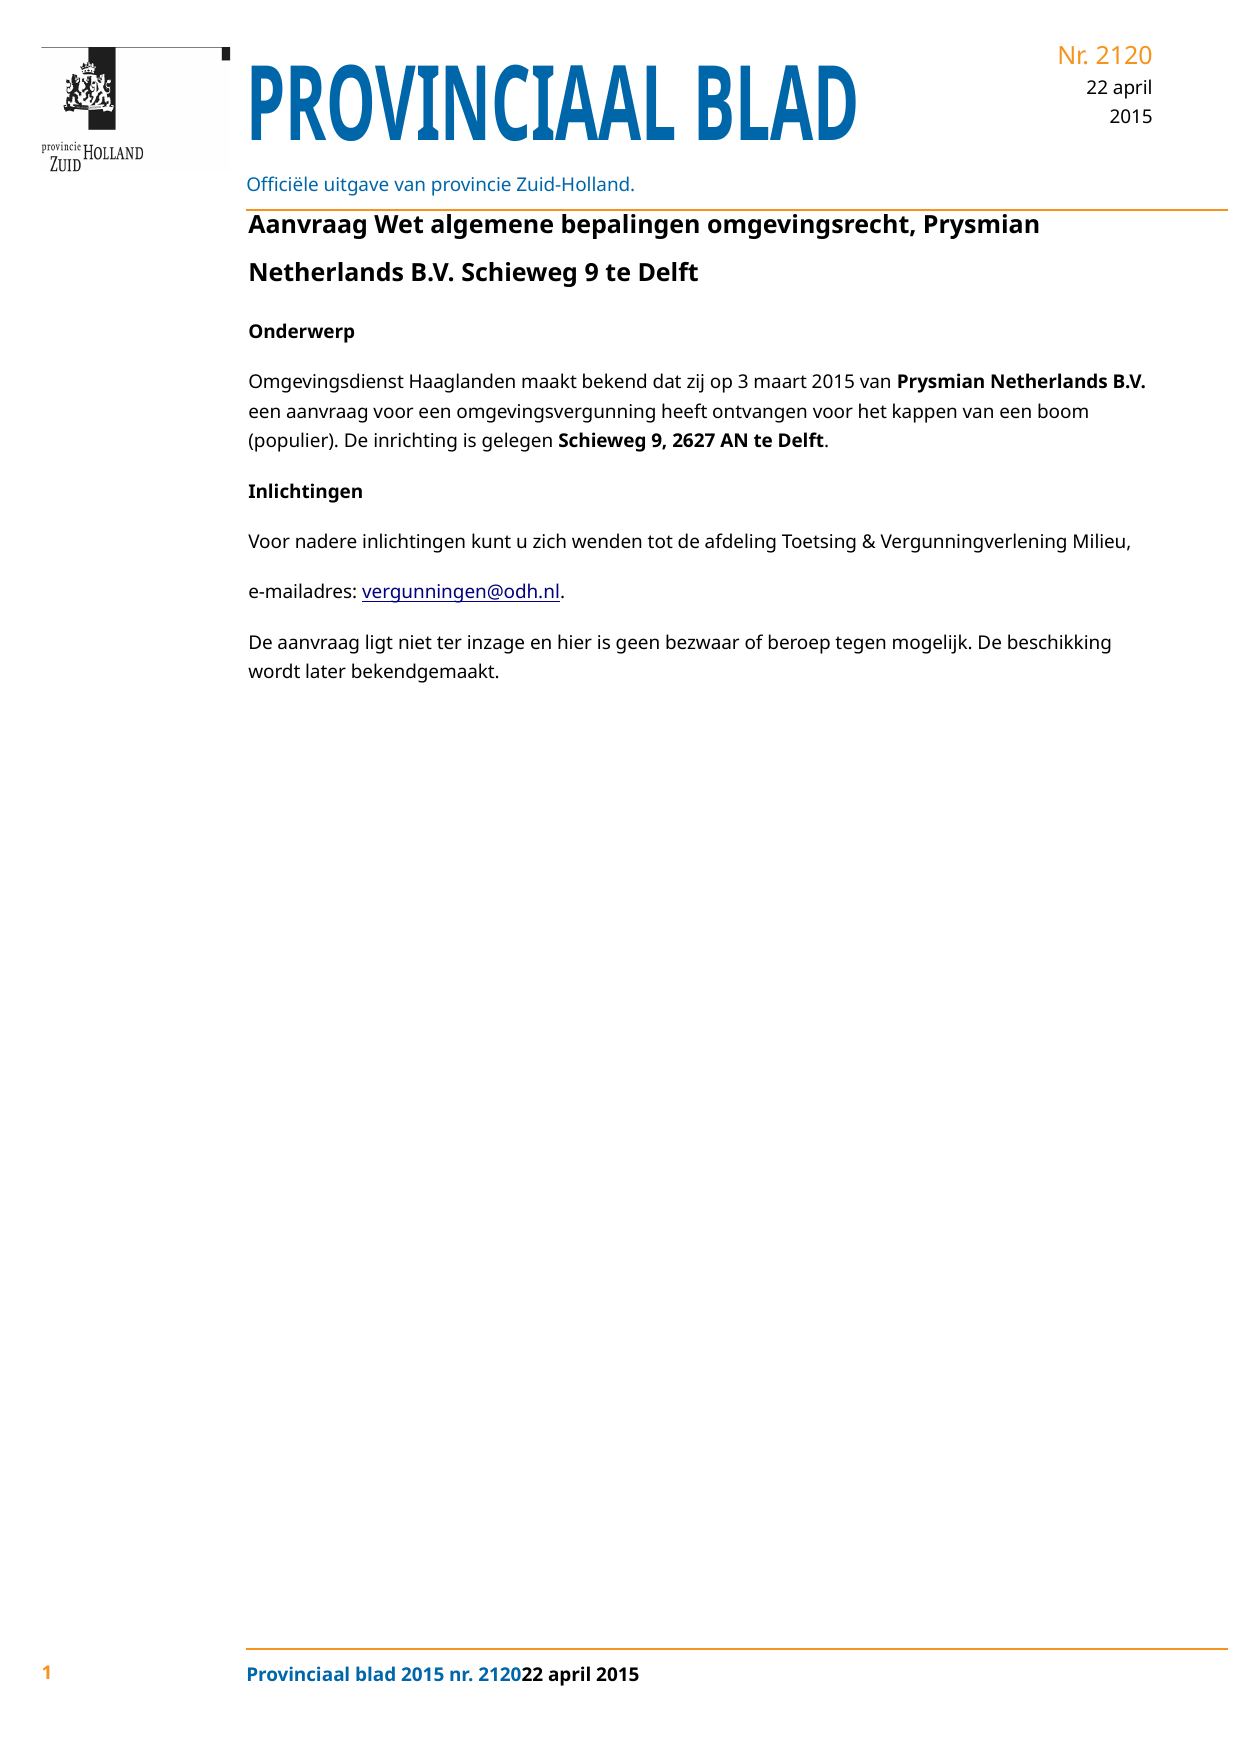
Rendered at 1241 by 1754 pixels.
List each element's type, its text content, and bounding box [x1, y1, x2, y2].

text Voor nadere inlichtingen kunt u zich wenden tot de afdeling Toetsing & Vergunningverlening Milieu, [248, 528, 1152, 554]
text e-mailadres: vergunningen@odh.nl. [248, 579, 1152, 604]
text Onderwerp [248, 318, 1152, 344]
text Omgevingsdienst Haaglanden maakt bekend dat zij op 3 maart 2015 van Prysmian Netherlands B.V. een aanvraag voor een omgevingsvergunning heeft ontvangen voor het kappen van een boom (populier). De inrichting is gelegen Schieweg 9, 2627 AN te Delft. [248, 368, 1152, 453]
text Aanvraag Wet algemene bepalingen omgevingsrecht, Prysmian Netherlands B.V. Schieweg 9 te Delft [248, 211, 1152, 288]
text De aanvraag ligt niet ter inzage en hier is geen bezwaar of beroep tegen mogelijk. De beschikking wordt later bekendgemaakt. [248, 629, 1152, 684]
text Inlichtingen [248, 478, 1152, 504]
picture [41, 47, 231, 172]
